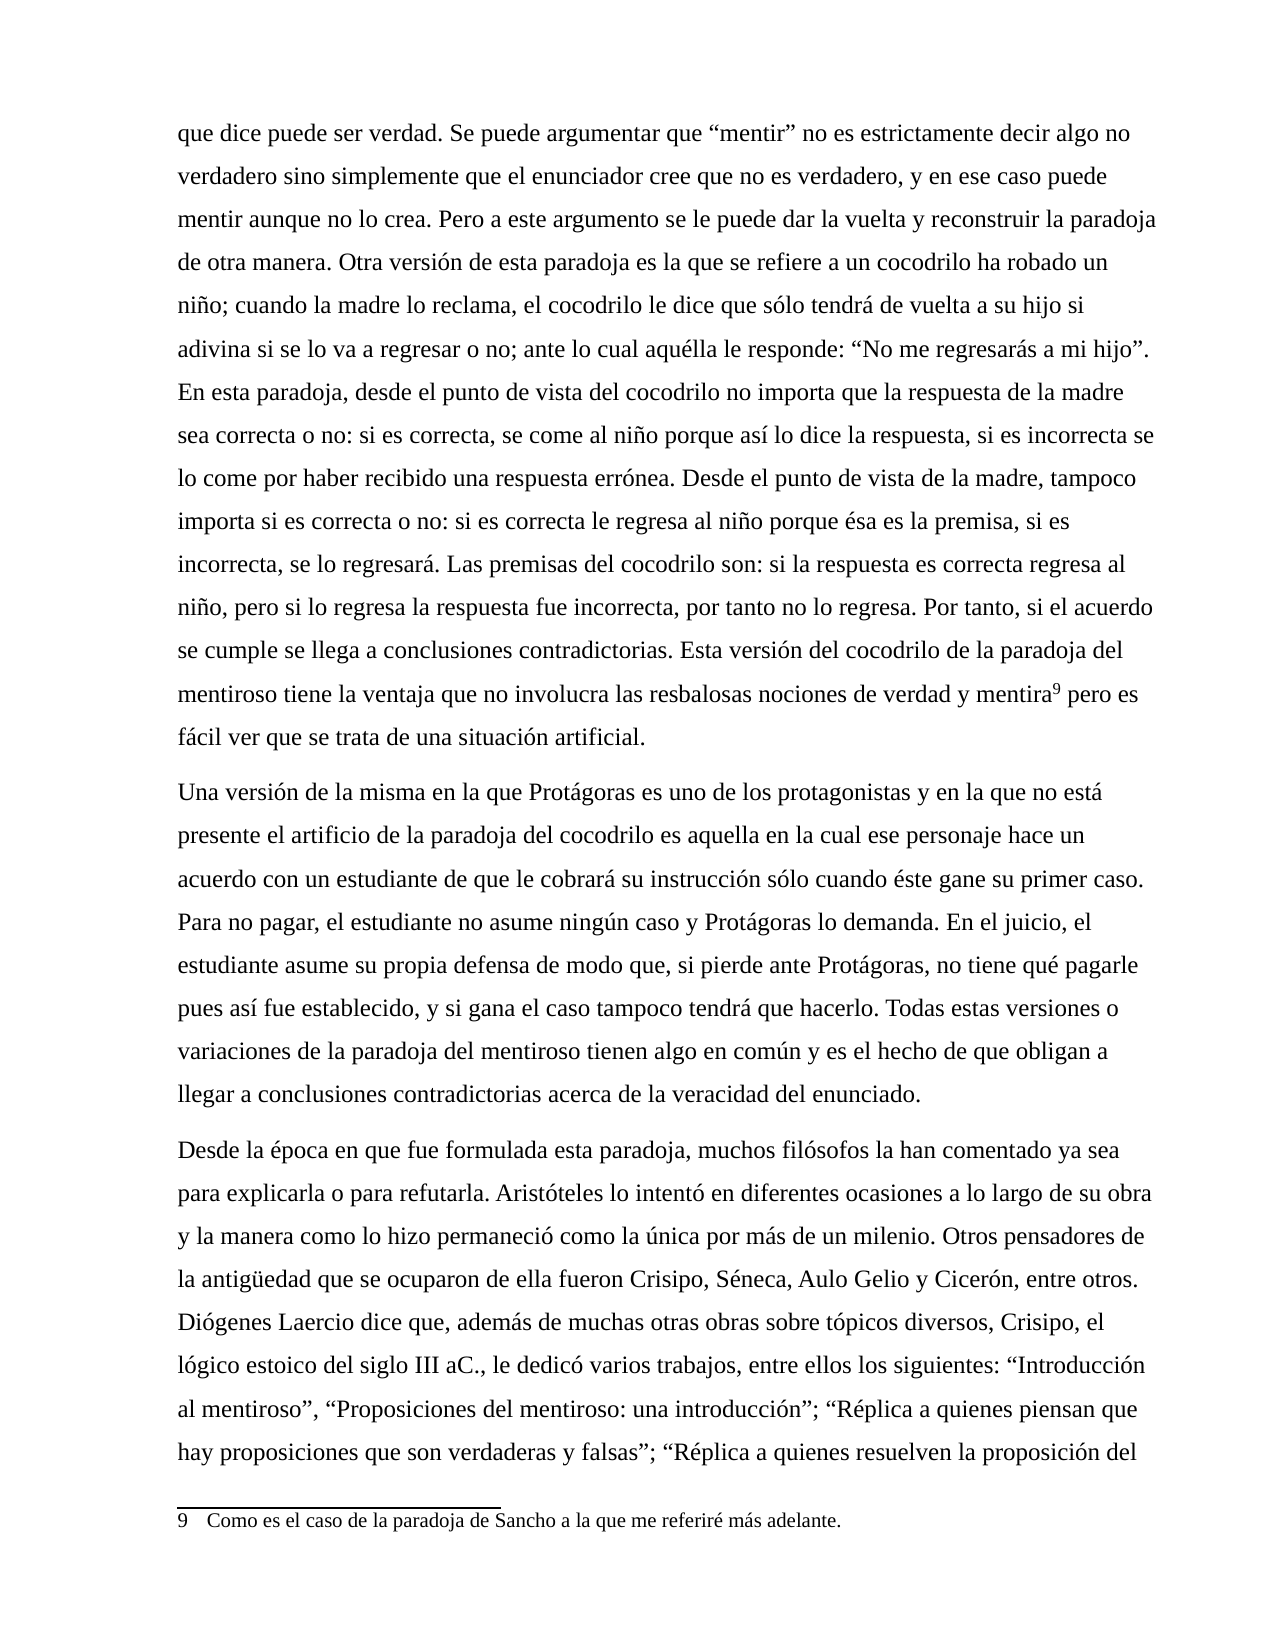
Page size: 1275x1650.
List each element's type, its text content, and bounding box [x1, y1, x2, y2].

text Como es el caso de la paradoja de Sancho a la que me referiré más adelante. [177, 1508, 1157, 1532]
text Una versión de la misma en la que Protágoras es uno de los protagonistas y en la que no está presente el artificio de la paradoja del cocodrilo es aquella en la cual ese personaje hace un acuerdo con un estudiante de que le cobrará su instrucción sólo cuando éste gane su primer caso. Para no pagar, el estudiante no asume ningún caso y Protágoras lo demanda. En el juicio, el estudiante asume su propia defensa de modo que, si pierde ante Protágoras, no tiene qué pagarle pues así fue establecido, y si gana el caso tampoco tendrá que hacerlo. Todas estas versiones o variaciones de la paradoja del mentiroso tienen algo en común y es el hecho de que obligan a llegar a conclusiones contradictorias acerca de la veracidad del enunciado. [177, 777, 1157, 1108]
text Desde la época en que fue formulada esta paradoja, muchos filósofos la han comentado ya sea para explicarla o para refutarla. Aristóteles lo intentó en diferentes ocasiones a lo largo de su obra y la manera como lo hizo permaneció como la única por más de un milenio. Otros pensadores de la antigüedad que se ocuparon de ella fueron Crisipo, Séneca, Aulo Gelio y Cicerón, entre otros. Diógenes Laercio dice que, además de muchas otras obras sobre tópicos diversos, Crisipo, el lógico estoico del siglo III aC., le dedicó varios trabajos, entre ellos los siguientes: “Introducción al mentiroso”, “Proposiciones del mentiroso: una introducción”; “Réplica a quienes piensan que hay proposiciones que son verdaderas y falsas”; “Réplica a quienes resuelven la proposición del [177, 1135, 1157, 1466]
text que dice puede ser verdad. Se puede argumentar que “mentir” no es estrictamente decir algo no verdadero sino simplemente que el enunciador cree que no es verdadero, y en ese caso puede mentir aunque no lo crea. Pero a este argumento se le puede dar la vuelta y reconstruir la paradoja de otra manera. Otra versión de esta paradoja es la que se refiere a un cocodrilo ha robado un niño; cuando la madre lo reclama, el cocodrilo le dice que sólo tendrá de vuelta a su hijo si adivina si se lo va a regresar o no; ante lo cual aquélla le responde: “No me regresarás a mi hijo”. En esta paradoja, desde el punto de vista del cocodrilo no importa que la respuesta de la madre sea correcta o no: si es correcta, se come al niño porque así lo dice la respuesta, si es incorrecta se lo come por haber recibido una respuesta errónea. Desde el punto de vista de la madre, tampoco importa si es correcta o no: si es correcta le regresa al niño porque ésa es la premisa, si es incorrecta, se lo regresará. Las premisas del cocodrilo son: si la respuesta es correcta regresa al niño, pero si lo regresa la respuesta fue incorrecta, por tanto no lo regresa. Por tanto, si el acuerdo se cumple se llega a conclusiones contradictorias. Esta versión del cocodrilo de la paradoja del mentiroso tiene la ventaja que no involucra las resbalosas nociones de verdad y mentira pero es fácil ver que se trata de una situación artificial. [177, 118, 1157, 751]
